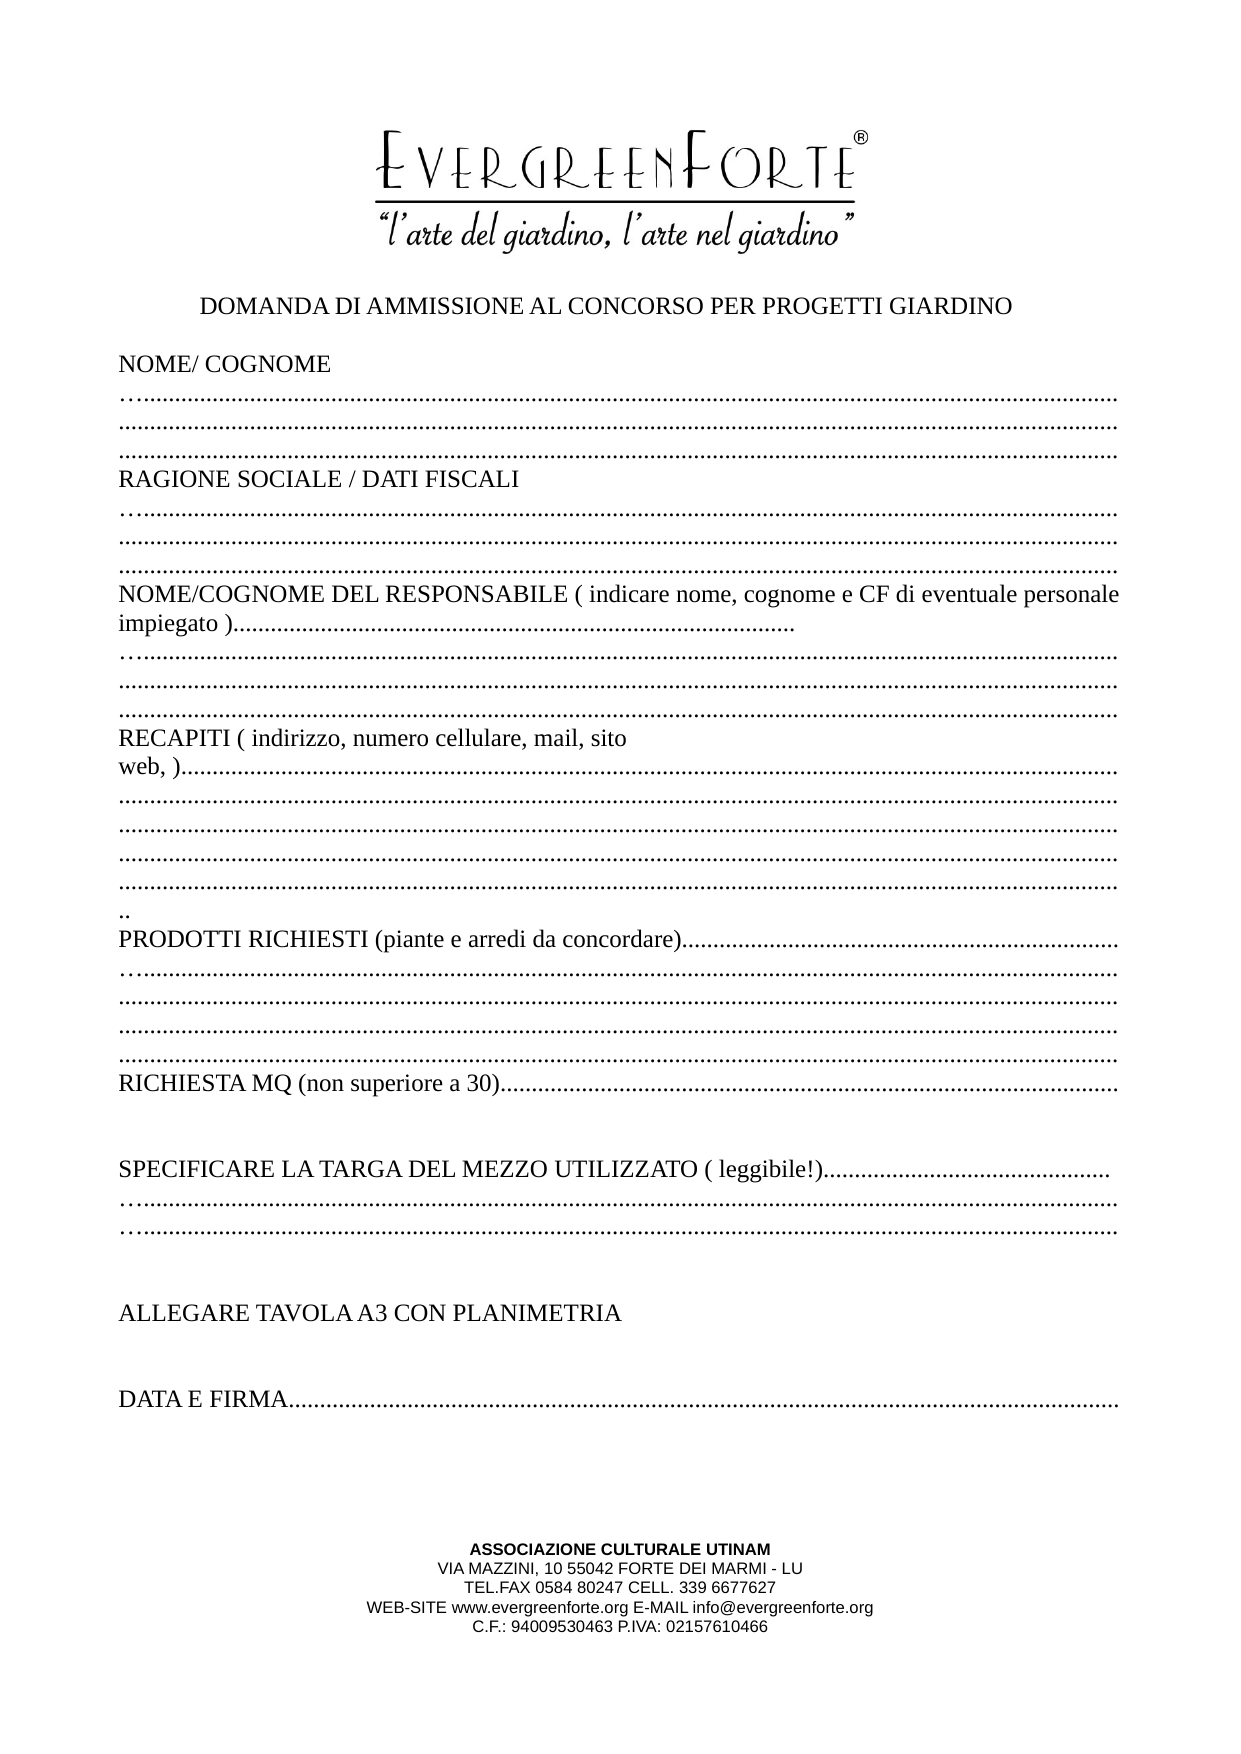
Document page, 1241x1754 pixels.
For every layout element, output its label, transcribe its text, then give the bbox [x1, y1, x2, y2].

text …............................................................................................................................................................ [118, 1211, 1122, 1240]
text …............................................................................................................................................................................................................................................................................................................................................................................................................................................................................................ [118, 378, 1122, 464]
text PRODOTTI RICHIESTI (piante e arredi da concordare)...................................................................... [118, 924, 1122, 953]
text RECAPITI ( indirizzo, numero cellulare, mail, sito web, )........................................................................................................................................................................................................................................................................................................................................................................................................................................................................................................................................................................................................................................................................................................................................................................................................................ [118, 723, 1122, 924]
text …............................................................................................................................................................ [118, 1183, 1122, 1211]
picture [365, 118, 876, 266]
text DOMANDA DI AMMISSIONE AL CONCORSO PER PROGETTI GIARDINO [118, 291, 1122, 320]
text RICHIESTA MQ (non superiore a 30)................................................................................................... [118, 1068, 1122, 1096]
text DATA E FIRMA..................................................................................................................................... [118, 1384, 1122, 1413]
text SPECIFICARE LA TARGA DEL MEZZO UTILIZZATO ( leggibile!).............................................. [118, 1154, 1122, 1183]
text …............................................................................................................................................................................................................................................................................................................................................................................................................................................................................................ [118, 493, 1122, 579]
text ALLEGARE TAVOLA A3 CON PLANIMETRIA [118, 1298, 1122, 1326]
text NOME/ COGNOME [118, 349, 1122, 378]
text …............................................................................................................................................................................................................................................................................................................................................................................................................................................................................................................................................................................................................................................................ [118, 953, 1122, 1068]
text NOME/COGNOME DEL RESPONSABILE ( indicare nome, cognome e CF di eventuale personale impiegato ).......................................................................................... [118, 579, 1122, 636]
text RAGIONE SOCIALE / DATI FISCALI [118, 464, 1122, 493]
text …............................................................................................................................................................................................................................................................................................................................................................................................................................................................................................ [118, 636, 1122, 723]
